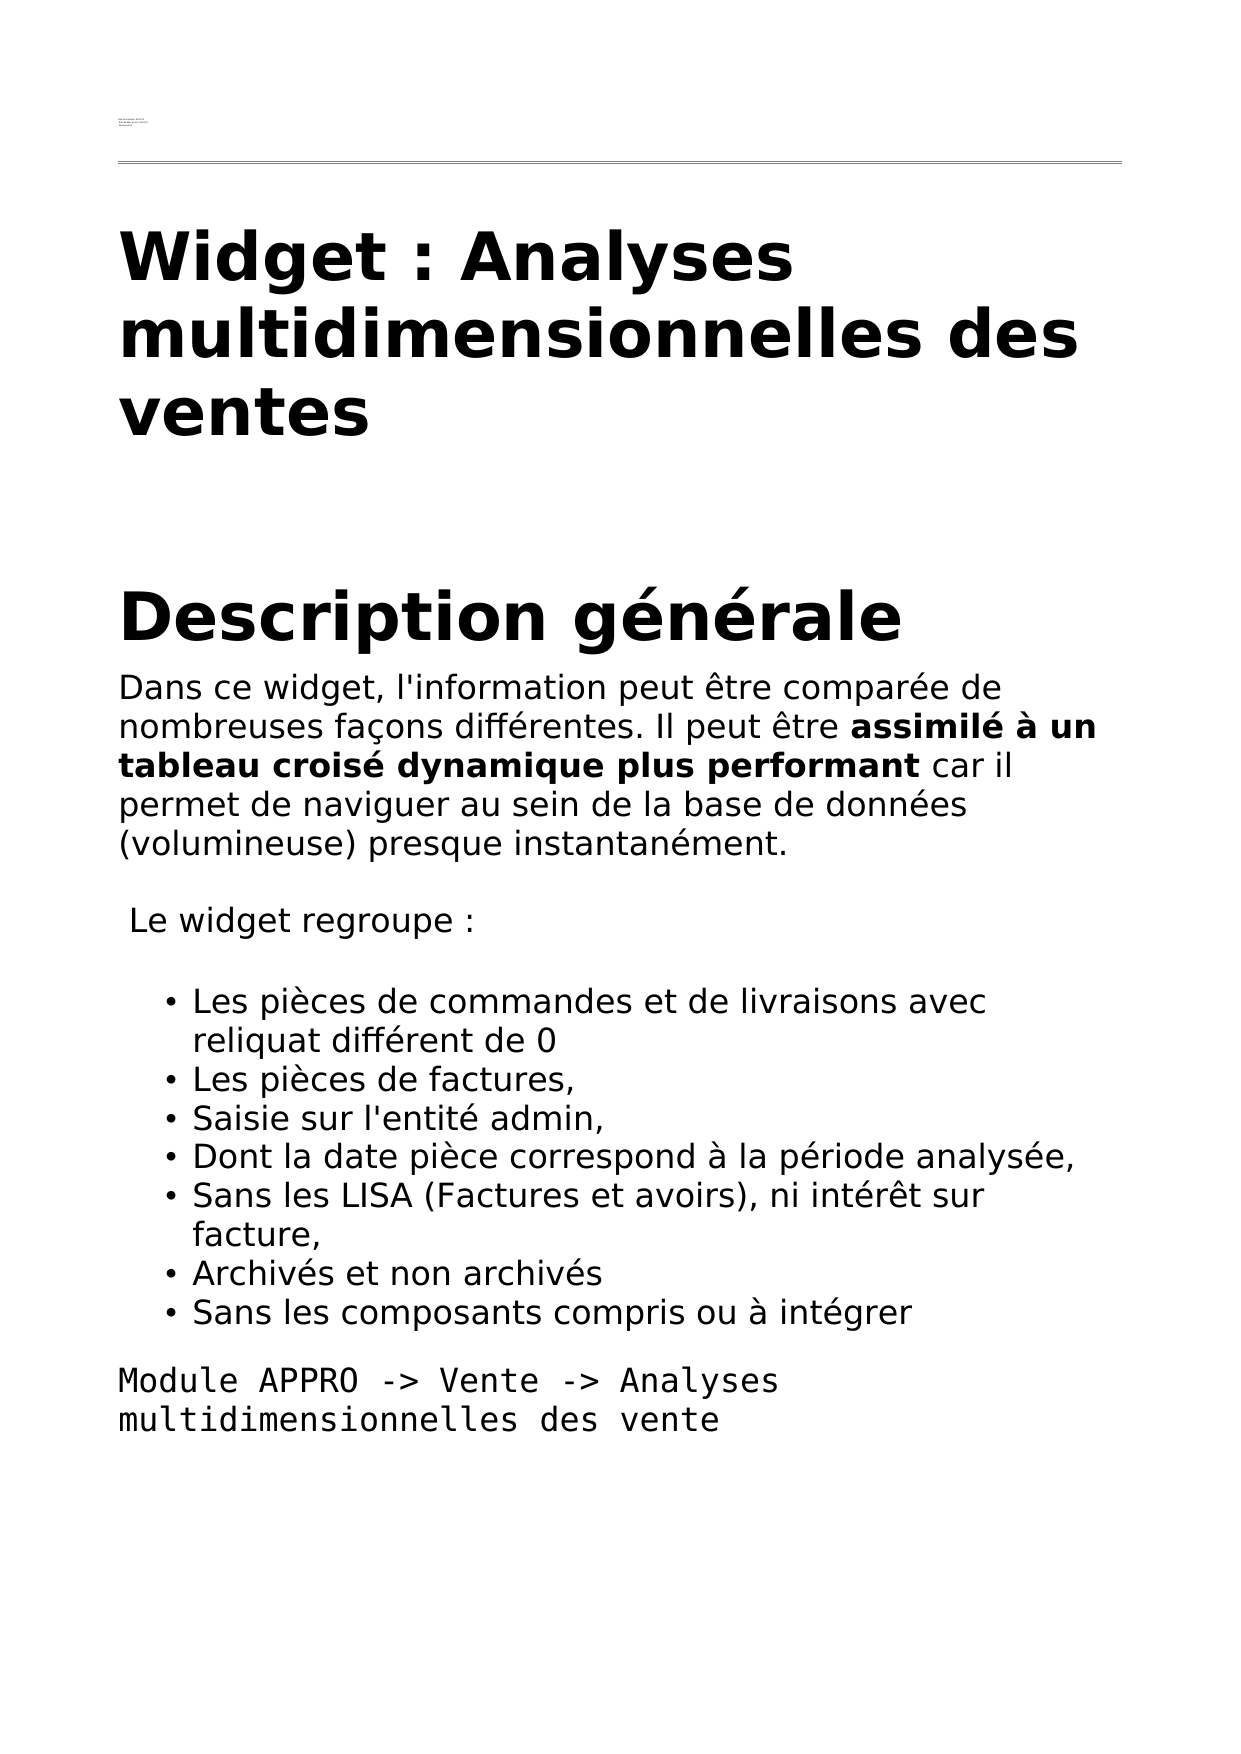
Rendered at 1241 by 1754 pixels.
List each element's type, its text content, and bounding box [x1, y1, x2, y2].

list Les pièces de commandes et de livraisons avec reliquat différent de 0 [177, 983, 1122, 1060]
text Date de création : 02/11/21 Date de Mise à Jour : 02/11/21 Version v20.1 [118, 118, 1122, 129]
list Saisie sur l'entité admin, [177, 1099, 1122, 1138]
list Sans les LISA (Factures et avoirs), ni intérêt sur facture, [177, 1177, 1122, 1254]
list Sans les composants compris ou à intégrer [177, 1293, 1122, 1332]
list Dont la date pièce correspond à la période analysée, [177, 1138, 1122, 1177]
subtitle Widget : Analyses multidimensionnelles des ventes [118, 218, 1122, 451]
text Module APPRO -> Vente -> Analyses multidimensionnelles des vente [118, 1362, 1122, 1439]
subtitle Description générale [118, 578, 1122, 656]
list Archivés et non archivés [177, 1254, 1122, 1293]
text Dans ce widget, l'information peut être comparée de nombreuses façons différentes. Il peut être assimilé à un tableau croisé dynamique plus performant car il permet de naviguer au sein de la base de données (volumineuse) presque instantanément. Le widget regroupe : [118, 669, 1122, 941]
list Les pièces de factures, [177, 1060, 1122, 1099]
